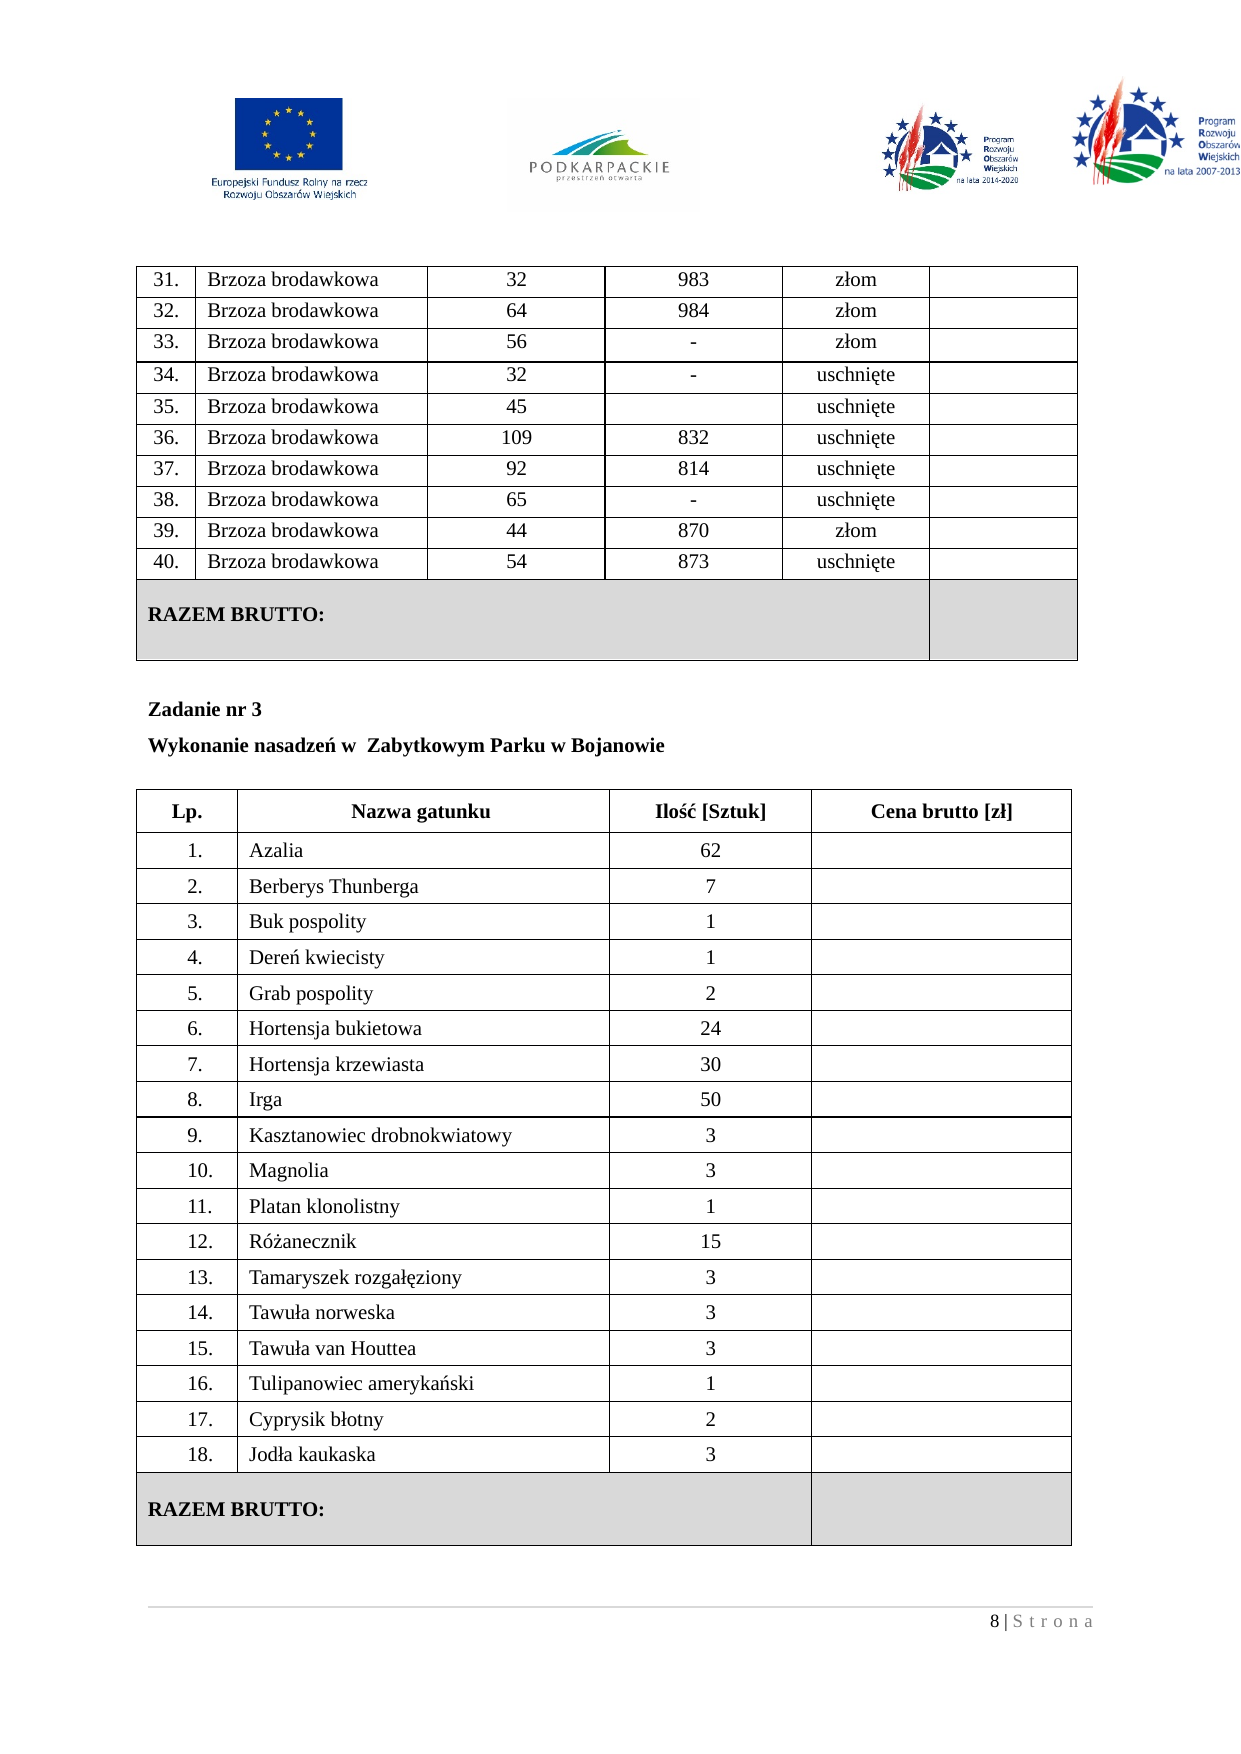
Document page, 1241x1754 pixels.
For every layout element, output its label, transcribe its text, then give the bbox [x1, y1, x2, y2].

table_cell Hortensja bukietowa [238, 1011, 609, 1045]
table_cell Brzoza brodawkowa [196, 363, 427, 392]
table_cell [137, 904, 237, 939]
table_header Lp. [137, 790, 237, 832]
table_cell 64 [428, 298, 604, 328]
table_cell [812, 833, 1071, 868]
table_cell [812, 1046, 1071, 1081]
table_cell [812, 1366, 1071, 1401]
table_cell [137, 1189, 237, 1223]
table_cell 38. [137, 487, 195, 517]
table_cell 3 [610, 1331, 811, 1365]
table_cell [137, 1437, 237, 1472]
table_cell [137, 1224, 237, 1258]
table_cell [930, 549, 1077, 579]
table_cell [812, 1011, 1071, 1045]
table_cell 3 [610, 1295, 811, 1329]
table_cell Tulipanowiec amerykański [238, 1366, 609, 1401]
table_cell [606, 394, 782, 424]
table_cell Hortensja krzewiasta [238, 1046, 609, 1081]
table_cell uschnięte [783, 425, 929, 455]
table_cell Brzoza brodawkowa [196, 267, 427, 297]
table_cell Brzoza brodawkowa [196, 394, 427, 424]
table_cell [930, 363, 1077, 392]
table_cell [930, 329, 1077, 361]
table_cell Buk pospolity [238, 904, 609, 939]
table_cell 24 [610, 1011, 811, 1045]
table_cell [812, 1189, 1071, 1223]
table_cell Różanecznik [238, 1224, 609, 1258]
table_cell [812, 1473, 1071, 1545]
table_cell Platan klonolistny [238, 1189, 609, 1223]
table_cell Tamaryszek rozgałęziony [238, 1260, 609, 1294]
table_cell [812, 1437, 1071, 1472]
table_cell [137, 1260, 237, 1294]
table_cell 33. [137, 329, 195, 361]
table_cell [137, 975, 237, 1010]
table_cell Kasztanowiec drobnokwiatowy [238, 1118, 609, 1152]
table_cell 54 [428, 549, 604, 579]
table_header Nazwa gatunku [238, 790, 609, 832]
table_cell 44 [428, 518, 604, 548]
table_cell 983 [606, 267, 782, 297]
table_cell 31. [137, 267, 195, 297]
table_cell Jodła kaukaska [238, 1437, 609, 1472]
table_cell [812, 904, 1071, 939]
table_cell [137, 833, 237, 868]
table_cell [930, 394, 1077, 424]
table_cell [930, 456, 1077, 486]
text Zadanie nr 3 [148, 697, 1093, 721]
table_cell 32. [137, 298, 195, 328]
table_cell [137, 1153, 237, 1187]
table_cell Magnolia [238, 1153, 609, 1187]
table_cell 40. [137, 549, 195, 579]
table_cell [137, 1366, 237, 1401]
table_cell Brzoza brodawkowa [196, 518, 427, 548]
table_cell 34. [137, 363, 195, 392]
table_cell 1 [610, 1366, 811, 1401]
table_cell [930, 267, 1077, 297]
table_cell 2 [610, 1402, 811, 1436]
table_cell [812, 869, 1071, 903]
table_cell 37. [137, 456, 195, 486]
table_cell 45 [428, 394, 604, 424]
table_cell [137, 1331, 237, 1365]
text Wykonanie nasadzeń w Zabytkowym Parku w Bojanowie [148, 732, 1093, 757]
table_cell 832 [606, 425, 782, 455]
table_cell [137, 1011, 237, 1045]
table_cell 2 [610, 975, 811, 1010]
table_cell [812, 1295, 1071, 1329]
table_cell [137, 1118, 237, 1152]
table_cell - [606, 487, 782, 517]
table_cell Irga [238, 1082, 609, 1116]
table_cell 3 [610, 1118, 811, 1152]
table_cell złom [783, 267, 929, 297]
table_cell 39. [137, 518, 195, 548]
table_cell Cyprysik błotny [238, 1402, 609, 1436]
table_cell [812, 1153, 1071, 1187]
table_cell [812, 1331, 1071, 1365]
table_cell [812, 1224, 1071, 1258]
table_cell [812, 975, 1071, 1010]
table_cell 814 [606, 456, 782, 486]
table_cell 35. [137, 394, 195, 424]
table_cell 92 [428, 456, 604, 486]
table_cell [137, 1082, 237, 1116]
table_header Cena brutto [zł] [812, 790, 1071, 832]
table_cell Brzoza brodawkowa [196, 487, 427, 517]
table_cell 3 [610, 1153, 811, 1187]
table_cell [137, 1295, 237, 1329]
table_cell 1 [610, 1189, 811, 1223]
table_cell 984 [606, 298, 782, 328]
table_cell - [606, 329, 782, 361]
table_cell 15 [610, 1224, 811, 1258]
table_cell [812, 1260, 1071, 1294]
table_cell Tawuła van Houttea [238, 1331, 609, 1365]
table_cell - [606, 363, 782, 392]
table_cell [137, 940, 237, 974]
table_cell Brzoza brodawkowa [196, 298, 427, 328]
table_cell 870 [606, 518, 782, 548]
table_cell [930, 425, 1077, 455]
table_cell 32 [428, 267, 604, 297]
table_cell [812, 940, 1071, 974]
table_cell Brzoza brodawkowa [196, 329, 427, 361]
table_cell 65 [428, 487, 604, 517]
table_cell 109 [428, 425, 604, 455]
table_cell Grab pospolity [238, 975, 609, 1010]
table_cell złom [783, 298, 929, 328]
table_cell Dereń kwiecisty [238, 940, 609, 974]
table_cell 873 [606, 549, 782, 579]
table_cell uschnięte [783, 549, 929, 579]
table_cell [812, 1118, 1071, 1152]
table_cell Brzoza brodawkowa [196, 425, 427, 455]
table_cell 56 [428, 329, 604, 361]
table_cell RAZEM BRUTTO: [137, 1473, 811, 1545]
table_cell 3 [610, 1260, 811, 1294]
table_cell 30 [610, 1046, 811, 1081]
table_cell 3 [610, 1437, 811, 1472]
table_cell Berberys Thunberga [238, 869, 609, 903]
table_cell uschnięte [783, 487, 929, 517]
table_cell złom [783, 329, 929, 361]
table_cell 62 [610, 833, 811, 868]
table_cell [137, 869, 237, 903]
table_cell 1 [610, 904, 811, 939]
table_cell 36. [137, 425, 195, 455]
table_cell 1 [610, 940, 811, 974]
table_cell 7 [610, 869, 811, 903]
table_cell Azalia [238, 833, 609, 868]
table_cell 50 [610, 1082, 811, 1116]
table_cell [930, 580, 1077, 659]
table_cell 32 [428, 363, 604, 392]
table_cell Brzoza brodawkowa [196, 549, 427, 579]
table_cell złom [783, 518, 929, 548]
table_cell [930, 298, 1077, 328]
table_cell uschnięte [783, 363, 929, 392]
table_cell Brzoza brodawkowa [196, 456, 427, 486]
table_cell RAZEM BRUTTO: [137, 580, 929, 659]
table_header Ilość [Sztuk] [610, 790, 811, 832]
table_cell [930, 518, 1077, 548]
table_cell [137, 1046, 237, 1081]
table_cell uschnięte [783, 394, 929, 424]
table_cell [812, 1082, 1071, 1116]
table_cell [137, 1402, 237, 1436]
table_cell Tawuła norweska [238, 1295, 609, 1329]
table_cell [812, 1402, 1071, 1436]
table_cell [930, 487, 1077, 517]
table_cell uschnięte [783, 456, 929, 486]
